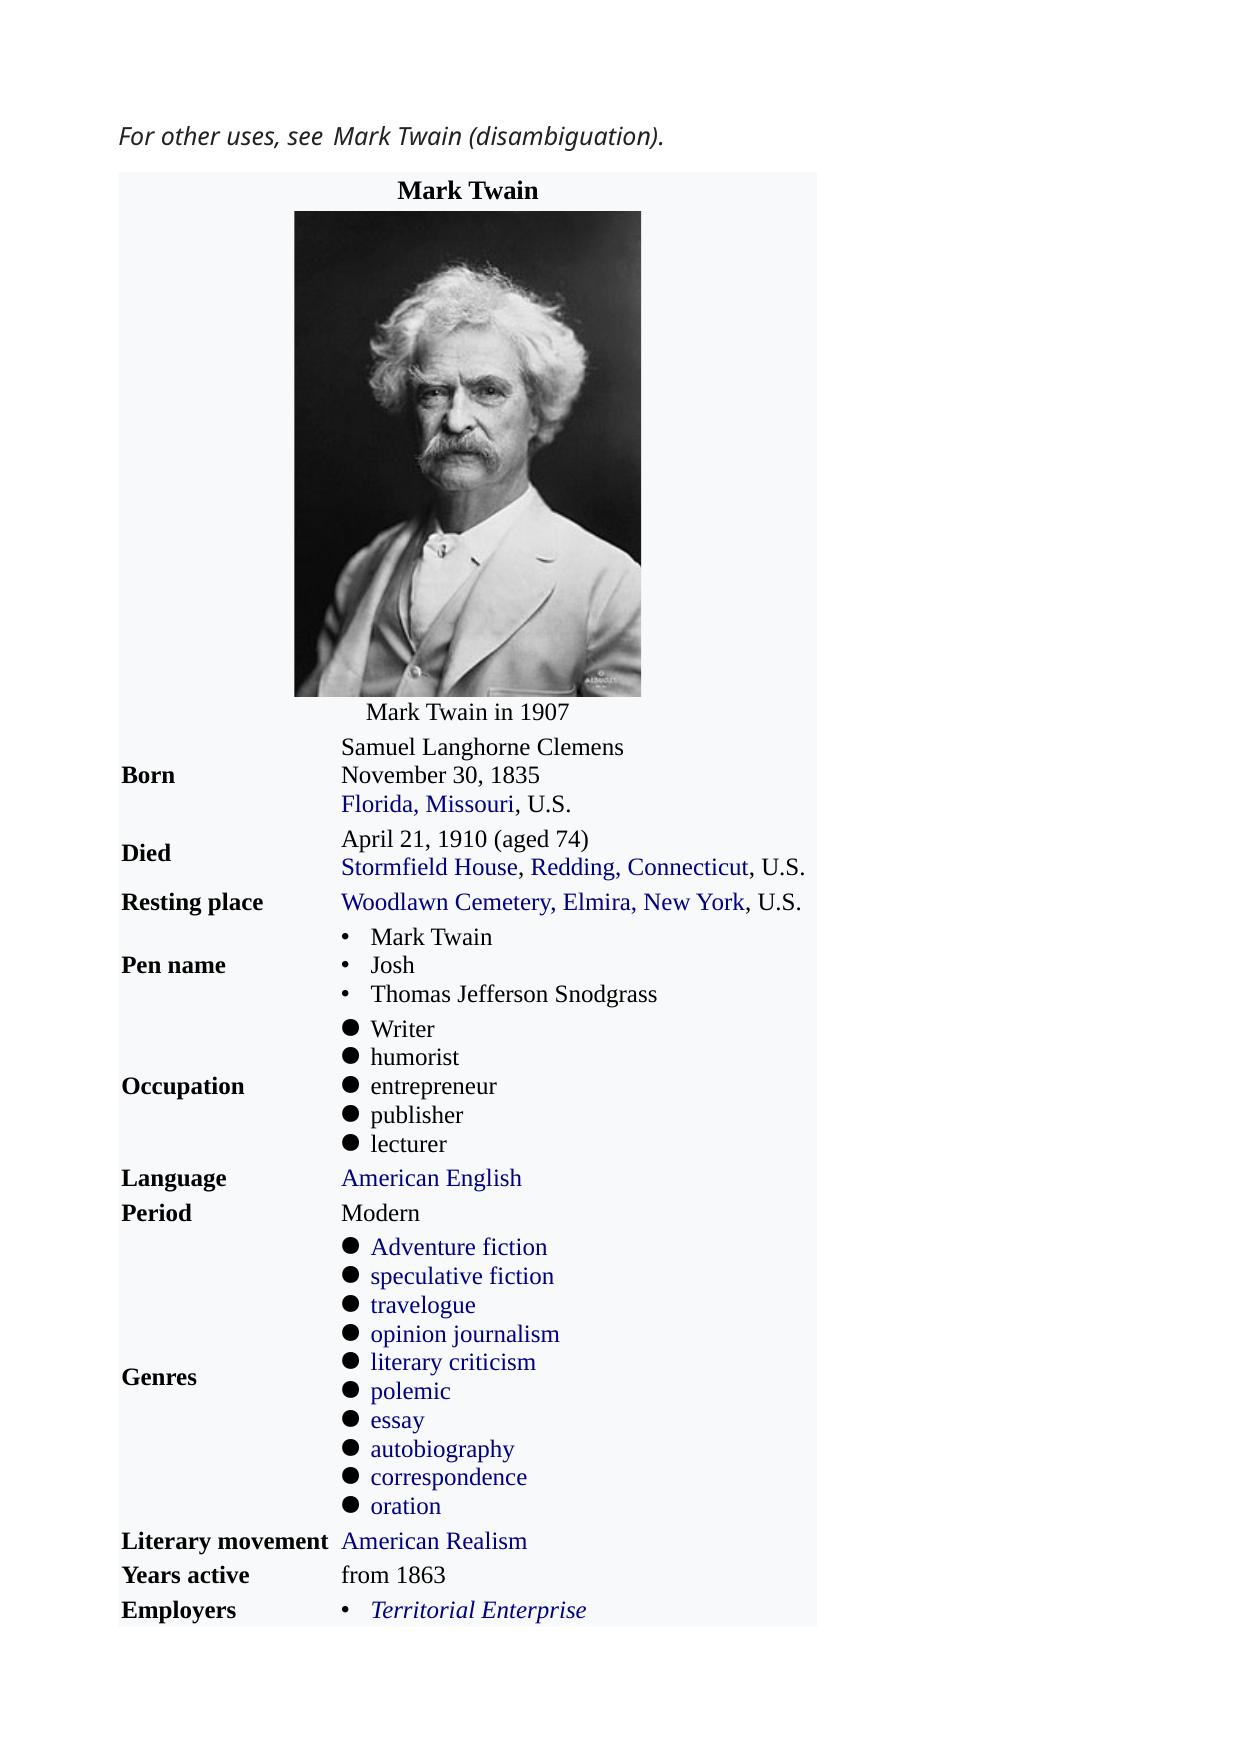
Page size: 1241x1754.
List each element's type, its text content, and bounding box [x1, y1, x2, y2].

table_cell American Realism [338, 1523, 817, 1557]
table_cell Mark Twain Josh Thomas Jefferson Snodgrass [338, 919, 817, 1011]
table_cell Period [118, 1195, 338, 1229]
table_header Mark Twain [118, 172, 817, 208]
table_cell Resting place [118, 884, 338, 919]
table_cell Adventure fiction speculative fiction travelogue opinion journalism literary criticism polemic essay autobiography correspondence oration [338, 1230, 817, 1523]
table_cell Pen name [118, 919, 338, 1011]
table_cell April 21, 1910 (aged 74) Stormfield House, Redding, Connecticut, U.S. [338, 821, 817, 884]
table_cell from 1863 [338, 1558, 817, 1592]
table_cell Language [118, 1160, 338, 1195]
table_cell Mark Twain in 1907 [118, 208, 817, 729]
table_cell Born [118, 729, 338, 821]
table_cell Writer humorist entrepreneur publisher lecturer [338, 1011, 817, 1160]
table_cell Samuel Langhorne Clemens November 30, 1835 Florida, Missouri, U.S. [338, 729, 817, 821]
table_cell Occupation [118, 1011, 338, 1160]
table_cell Literary movement [118, 1523, 338, 1557]
table_cell American English [338, 1160, 817, 1195]
picture [294, 211, 642, 697]
table_cell Employers [118, 1592, 338, 1627]
table_cell Woodlawn Cemetery, Elmira, New York, U.S. [338, 884, 817, 919]
text For other uses, see Mark Twain (disambiguation). [118, 118, 1122, 152]
table_cell Years active [118, 1558, 338, 1592]
table_cell Genres [118, 1230, 338, 1523]
table_cell Modern [338, 1195, 817, 1229]
table_cell Territorial Enterprise The Sacramento Union The Alta California New-York Tribune [338, 1592, 817, 1627]
table_cell Died [118, 821, 338, 884]
